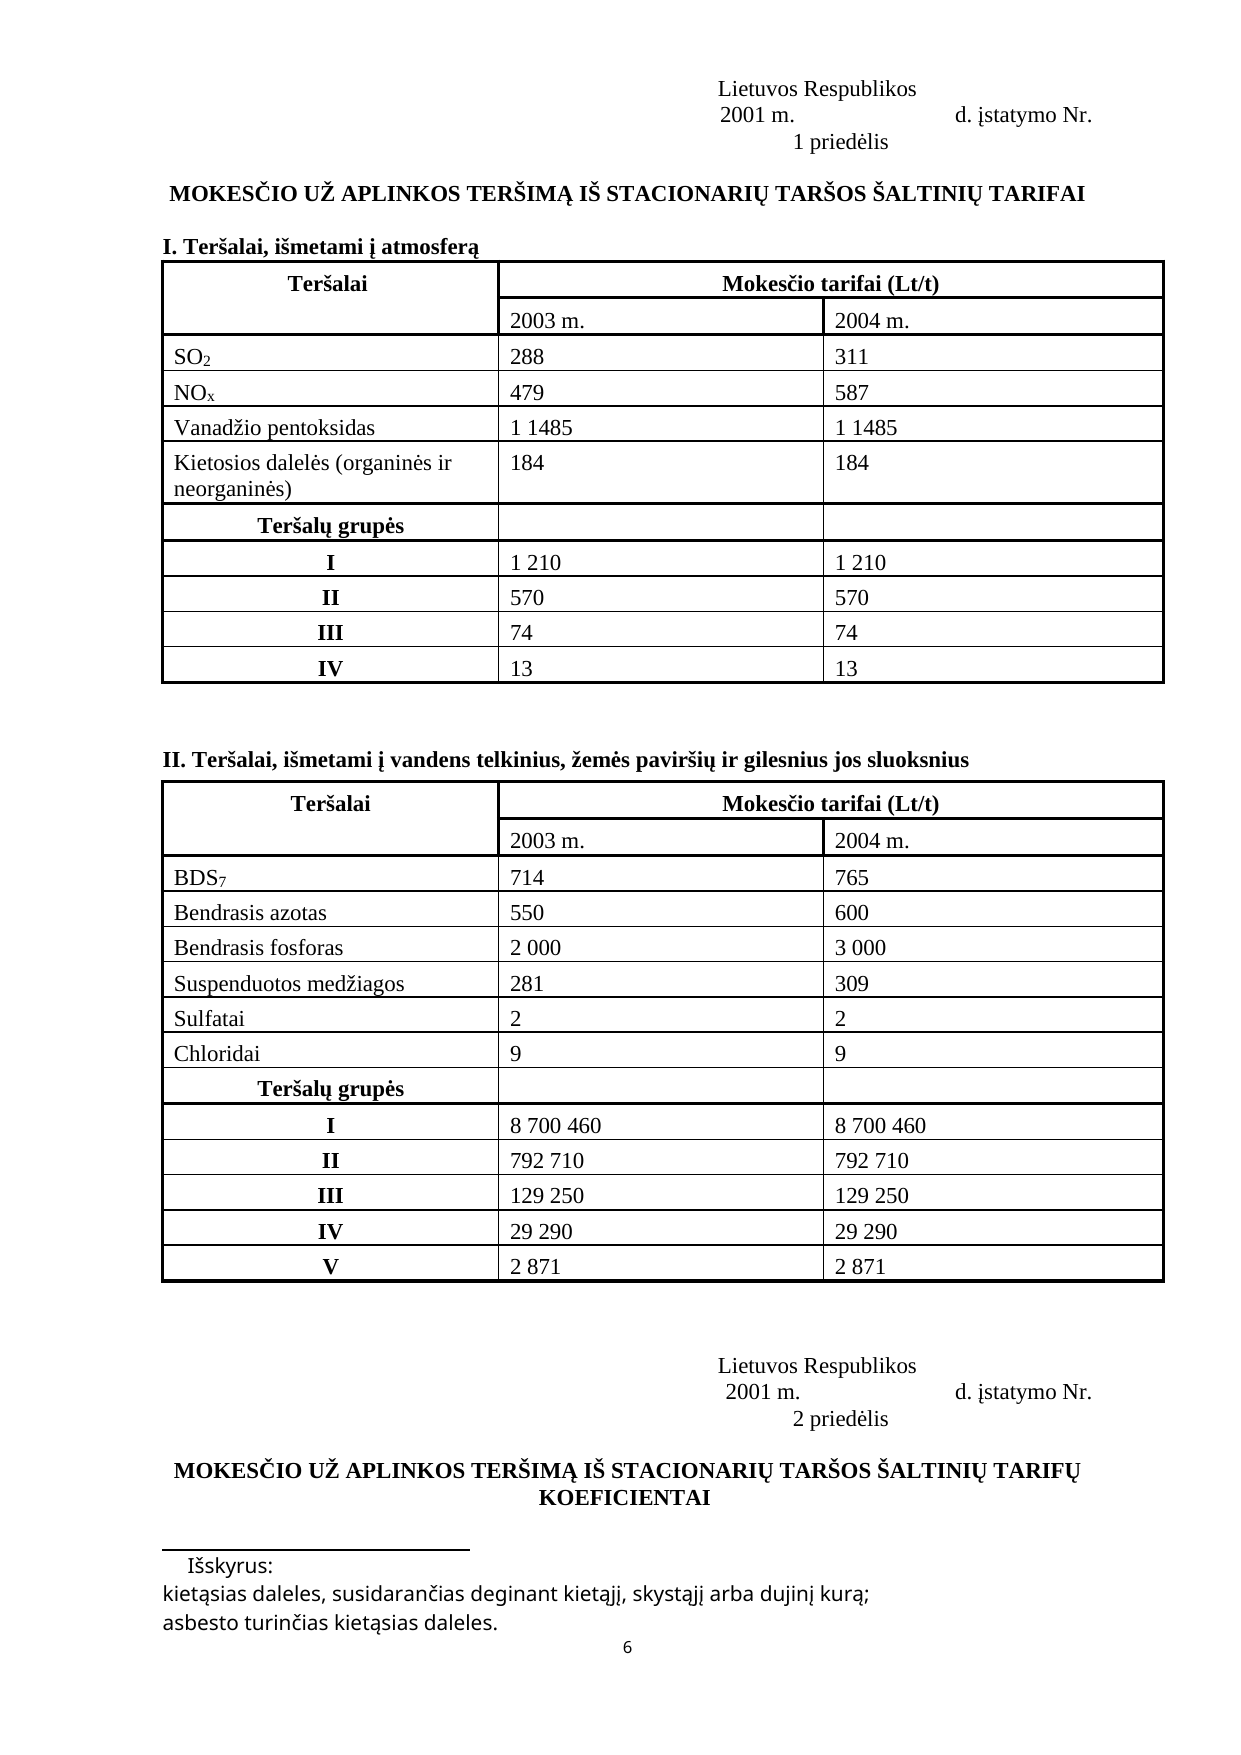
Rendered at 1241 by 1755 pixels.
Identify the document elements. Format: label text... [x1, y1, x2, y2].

table_header Teršalai [164, 783, 497, 817]
table_cell 570 [499, 577, 823, 611]
table_cell 2003 m. [500, 299, 822, 333]
table_cell 29 290 [499, 1211, 823, 1244]
table_cell 129 250 [824, 1175, 1162, 1209]
table_cell IV [164, 1211, 498, 1244]
table_cell 8 700 460 [824, 1105, 1162, 1138]
table_cell 2 [499, 998, 823, 1031]
table_cell 1 1485 [824, 407, 1162, 440]
table_cell III [164, 1175, 498, 1209]
text 2001 m. d. įstatymo Nr. [162, 101, 1093, 128]
table_cell 281 [499, 962, 823, 996]
table_cell 479 [499, 371, 823, 405]
table_header Teršalai [164, 263, 497, 296]
table_cell [824, 505, 1162, 538]
table_cell 714 [499, 857, 823, 890]
table_cell 1 210 [824, 542, 1162, 575]
table_cell 765 [824, 857, 1162, 890]
table_cell Teršalų grupės [164, 1068, 498, 1102]
table_cell 1 210 [499, 542, 823, 575]
table_cell 13 [824, 647, 1162, 681]
table_cell NOx [164, 371, 498, 405]
table_cell 74 [499, 612, 823, 646]
table_header Mokesčio tarifai (Lt/t) [500, 783, 1162, 817]
table_cell Teršalų grupės [164, 505, 498, 538]
table_cell Chloridai [164, 1033, 498, 1066]
table_cell 74 [824, 612, 1162, 646]
table_cell 570 [824, 577, 1162, 611]
table_cell Bendrasis azotas [164, 892, 498, 926]
table_cell II [164, 1140, 498, 1174]
table_cell 9 [499, 1033, 823, 1066]
table_header Mokesčio tarifai (Lt/t) [500, 263, 1162, 296]
table_cell Bendrasis fosforas [164, 927, 498, 961]
table_cell 1 1485 [499, 407, 823, 440]
table_cell 311 [824, 336, 1162, 370]
table_cell II [164, 577, 498, 611]
text I. Teršalai, išmetami į atmosferą [162, 233, 1093, 259]
table_cell IV [164, 647, 498, 681]
table_cell Sulfatai [164, 998, 498, 1031]
text Lietuvos Respublikos [162, 1352, 1093, 1378]
table_cell 309 [824, 962, 1162, 996]
table_cell 550 [499, 892, 823, 926]
table_cell SO2 [164, 336, 498, 370]
table_cell [499, 1068, 823, 1102]
table_cell 792 710 [824, 1140, 1162, 1174]
table_cell 8 700 460 [499, 1105, 823, 1138]
table_cell [824, 1068, 1162, 1102]
table_cell 9 [824, 1033, 1162, 1066]
table_cell Kietosios dalelės (organinės ir neorganinės) [164, 442, 498, 502]
table_cell [164, 296, 497, 333]
table_cell I [164, 542, 498, 575]
table_cell 2 000 [499, 927, 823, 961]
text II. Teršalai, išmetami į vandens telkinius, žemės paviršių ir gilesnius jos sluoksnius [162, 746, 1093, 773]
text 2 priedėlis [162, 1405, 1093, 1431]
table_cell 587 [824, 371, 1162, 405]
table_cell 600 [824, 892, 1162, 926]
table_cell 129 250 [499, 1175, 823, 1209]
table_cell 2 [824, 998, 1162, 1031]
table_cell [499, 505, 823, 538]
table_cell 184 [499, 442, 823, 502]
table_cell Vanadžio pentoksidas [164, 407, 498, 440]
text Lietuvos Respublikos [312, 75, 1093, 101]
text MOKESČIO UŽ APLINKOS TERŠIMĄ IŠ STACIONARIŲ TARŠOS ŠALTINIŲ TARIFAI [162, 180, 1093, 207]
table_cell BDS7 [164, 857, 498, 890]
table_cell 2 871 [499, 1246, 823, 1279]
text MOKESČIO UŽ APLINKOS TERŠIMĄ IŠ STACIONARIŲ TARŠOS ŠALTINIŲ TARIFŲ KOEFICIENTAI [162, 1457, 1093, 1510]
table_cell 29 290 [824, 1211, 1162, 1244]
table_cell 184 [824, 442, 1162, 502]
table_cell 2003 m. [500, 820, 822, 854]
table_cell I [164, 1105, 498, 1138]
table_cell 2 871 [824, 1246, 1162, 1279]
table_cell [164, 817, 497, 854]
table_cell III [164, 612, 498, 646]
table_cell Suspenduotos medžiagos [164, 962, 498, 996]
table_cell 2004 m. [825, 299, 1162, 333]
table_cell 3 000 [824, 927, 1162, 961]
text 2001 m. d. įstatymo Nr. [162, 1378, 1093, 1405]
table_cell V [164, 1246, 498, 1279]
text 1 priedėlis [162, 128, 1093, 154]
table_cell 2004 m. [825, 820, 1162, 854]
table_cell 13 [499, 647, 823, 681]
table_cell 792 710 [499, 1140, 823, 1174]
table_cell 288 [499, 336, 823, 370]
